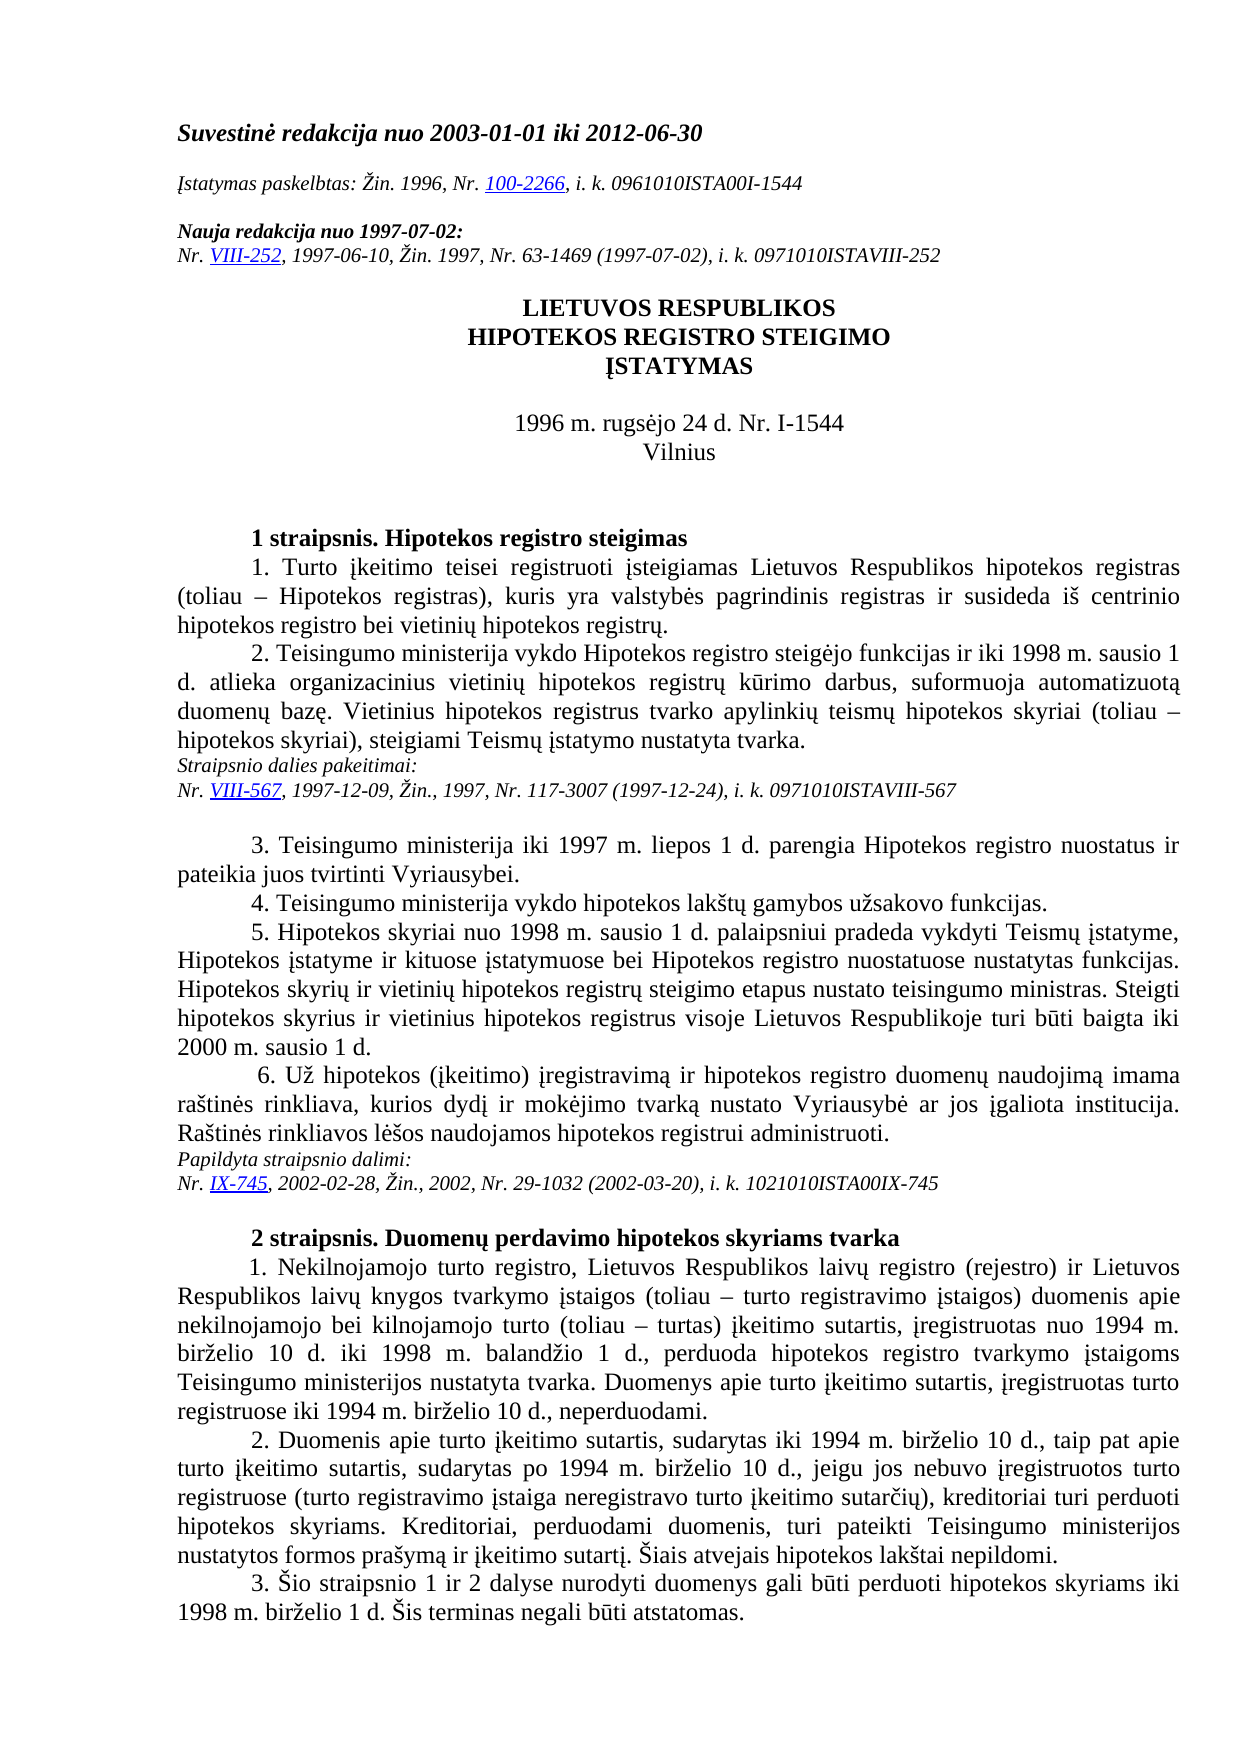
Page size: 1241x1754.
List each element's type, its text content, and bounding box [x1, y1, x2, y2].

text Suvestinė redakcija nuo 2003-01-01 iki 2012-06-30 [177, 118, 1181, 147]
text 2. Duomenis apie turto įkeitimo sutartis, sudarytas iki 1994 m. birželio 10 d., taip pat apie turto įkeitimo sutartis, sudarytas po 1994 m. birželio 10 d., jeigu jos nebuvo įregistruotos turto registruose (turto registravimo įstaiga neregistravo turto įkeitimo sutarčių), kreditoriai turi perduoti hipotekos skyriams. Kreditoriai, perduodami duomenis, turi pateikti Teisingumo ministerijos nustatytos formos prašymą ir įkeitimo sutartį. Šiais atvejais hipotekos lakštai nepildomi. [177, 1425, 1181, 1568]
text 1. Turto įkeitimo teisei registruoti įsteigiamas Lietuvos Respublikos hipotekos registras (toliau – Hipotekos registras), kuris yra valstybės pagrindinis registras ir susideda iš centrinio hipotekos registro bei vietinių hipotekos registrų. [177, 552, 1181, 638]
text 1 straipsnis. Hipotekos registro steigimas [177, 523, 1181, 552]
text 2 straipsnis. Duomenų perdavimo hipotekos skyriams tvarka [177, 1223, 1181, 1252]
text 2. Teisingumo ministerija vykdo Hipotekos registro steigėjo funkcijas ir iki 1998 m. sausio 1 d. atlieka organizacinius vietinių hipotekos registrų kūrimo darbus, suformuoja automatizuotą duomenų bazę. Vietinius hipotekos registrus tvarko apylinkių teismų hipotekos skyriai (toliau – hipotekos skyriai), steigiami Teismų įstatymo nustatyta tvarka. [177, 638, 1181, 753]
text Nr. VIII-252, 1997-06-10, Žin. 1997, Nr. 63-1469 (1997-07-02), i. k. 0971010ISTAVIII-252 [177, 243, 1181, 267]
text 5. Hipotekos skyriai nuo 1998 m. sausio 1 d. palaipsniui pradeda vykdyti Teismų įstatyme, Hipotekos įstatyme ir kituose įstatymuose bei Hipotekos registro nuostatuose nustatytas funkcijas. Hipotekos skyrių ir vietinių hipotekos registrų steigimo etapus nustato teisingumo ministras. Steigti hipotekos skyrius ir vietinius hipotekos registrus visoje Lietuvos Respublikoje turi būti baigta iki 2000 m. sausio 1 d. [177, 917, 1181, 1060]
text 3. Teisingumo ministerija iki 1997 m. liepos 1 d. parengia Hipotekos registro nuostatus ir pateikia juos tvirtinti Vyriausybei. [177, 830, 1181, 888]
text 1. Nekilnojamojo turto registro, Lietuvos Respublikos laivų registro (rejestro) ir Lietuvos Respublikos laivų knygos tvarkymo įstaigos (toliau – turto registravimo įstaigos) duomenis apie nekilnojamojo bei kilnojamojo turto (toliau – turtas) įkeitimo sutartis, įregistruotas nuo 1994 m. birželio 10 d. iki 1998 m. balandžio 1 d., perduoda hipotekos registro tvarkymo įstaigoms Teisingumo ministerijos nustatyta tvarka. Duomenys apie turto įkeitimo sutartis, įregistruotas turto registruose iki 1994 m. birželio 10 d., neperduodami. [177, 1252, 1181, 1425]
text Įstatymas paskelbtas: Žin. 1996, Nr. 100-2266, i. k. 0961010ISTA00I-1544 [177, 171, 1181, 195]
text LIETUVOS RESPUBLIKOS HIPOTEKOS REGISTRO STEIGIMO ĮSTATYMAS [177, 293, 1181, 380]
text Papildyta straipsnio dalimi: [177, 1147, 1181, 1171]
text 4. Teisingumo ministerija vykdo hipotekos lakštų gamybos užsakovo funkcijas. [177, 888, 1181, 917]
text Nr. IX-745, 2002-02-28, Žin., 2002, Nr. 29-1032 (2002-03-20), i. k. 1021010ISTA00IX-745 [177, 1171, 1181, 1195]
text 6. Už hipotekos (įkeitimo) įregistravimą ir hipotekos registro duomenų naudojimą imama raštinės rinkliava, kurios dydį ir mokėjimo tvarką nustato Vyriausybė ar jos įgaliota institucija. Raštinės rinkliavos lėšos naudojamos hipotekos registrui administruoti. [177, 1060, 1181, 1147]
text 3. Šio straipsnio 1 ir 2 dalyse nurodyti duomenys gali būti perduoti hipotekos skyriams iki 1998 m. birželio 1 d. Šis terminas negali būti atstatomas. [177, 1568, 1181, 1626]
text Nr. VIII-567, 1997-12-09, Žin., 1997, Nr. 117-3007 (1997-12-24), i. k. 0971010ISTAVIII-567 [177, 777, 1181, 802]
text Vilnius [177, 437, 1181, 466]
text Straipsnio dalies pakeitimai: [177, 753, 1181, 777]
text 1996 m. rugsėjo 24 d. Nr. I-1544 [177, 408, 1181, 437]
text Nauja redakcija nuo 1997-07-02: [177, 219, 1181, 243]
